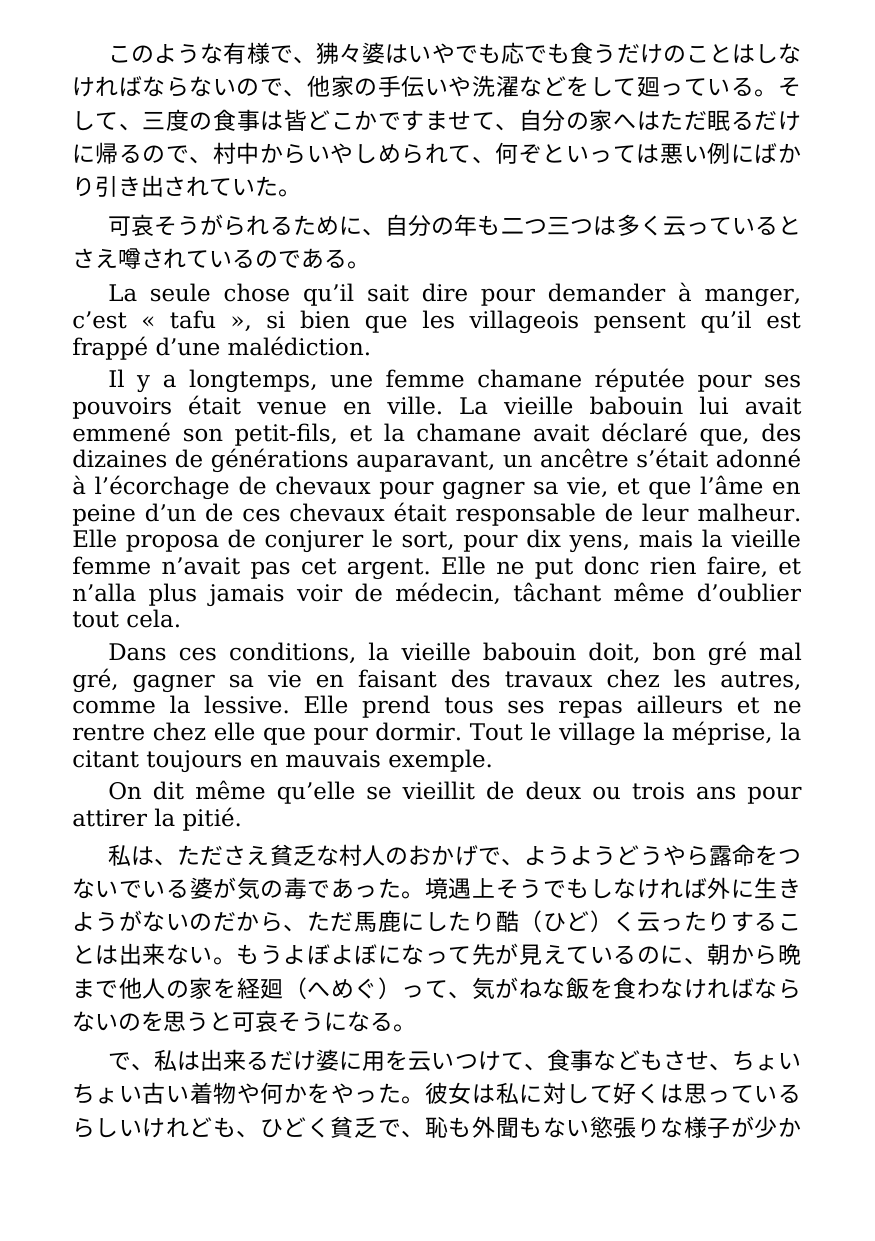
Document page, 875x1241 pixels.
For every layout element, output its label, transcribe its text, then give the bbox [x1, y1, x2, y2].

text Dans ces conditions, la vieille babouin doit, bon gré mal gré, gagner sa vie en faisant des travaux chez les autres, comme la lessive. Elle prend tous ses repas ailleurs et ne rentre chez elle que pour dormir. Tout le village la méprise, la citant toujours en mauvais exemple. [72, 639, 802, 772]
text Il y a longtemps, une femme chamane réputée pour ses pouvoirs était venue en ville. La vieille babouin lui avait emmené son petit-fils, et la chamane avait déclaré que, des dizaines de générations auparavant, un ancêtre s’était adonné à l’écorchage de chevaux pour gagner sa vie, et que l’âme en peine d’un de ces chevaux était responsable de leur malheur. Elle proposa de conjurer le sort, pour dix yens, mais la vieille femme n’avait pas cet argent. Elle ne put donc rien faire, et n’alla plus jamais voir de médecin, tâchant même d’oublier tout cela. [72, 366, 802, 633]
text 可哀そうがられるために、自分の年も二つ三つは多く云っているとさえ噂されているのである。 [72, 208, 802, 274]
text 私は、たださえ貧乏な村人のおかげで、ようようどうやら露命をつないでいる婆が気の毒であった。境遇上そうでもしなければ外に生きようがないのだから、ただ馬鹿にしたり酷（ひど）く云ったりすることは出来ない。もうよぼよぼになって先が見えているのに、朝から晩まで他人の家を経廻（へめぐ）って、気がねな飯を食わなければならないのを思うと可哀そうになる。 [72, 838, 802, 1037]
text このような有様で、狒々婆はいやでも応でも食うだけのことはしなければならないので、他家の手伝いや洗濯などをして廻っている。そして、三度の食事は皆どこかですませて、自分の家へはただ眠るだけに帰るので、村中からいやしめられて、何ぞといっては悪い例にばかり引き出されていた。 [72, 36, 802, 202]
text La seule chose qu’il sait dire pour demander à manger, c’est « tafu », si bien que les villageois pensent qu’il est frappé d’une malédiction. [72, 281, 802, 361]
text で、私は出来るだけ婆に用を云いつけて、食事などもさせ、ちょいちょい古い着物や何かをやった。彼女は私に対して好くは思っているらしいけれども、ひどく貧乏で、恥も外聞もない慾張りな様子が少か [72, 1043, 802, 1143]
text On dit même qu’elle se vieillit de deux ou trois ans pour attirer la pitié. [72, 778, 802, 832]
